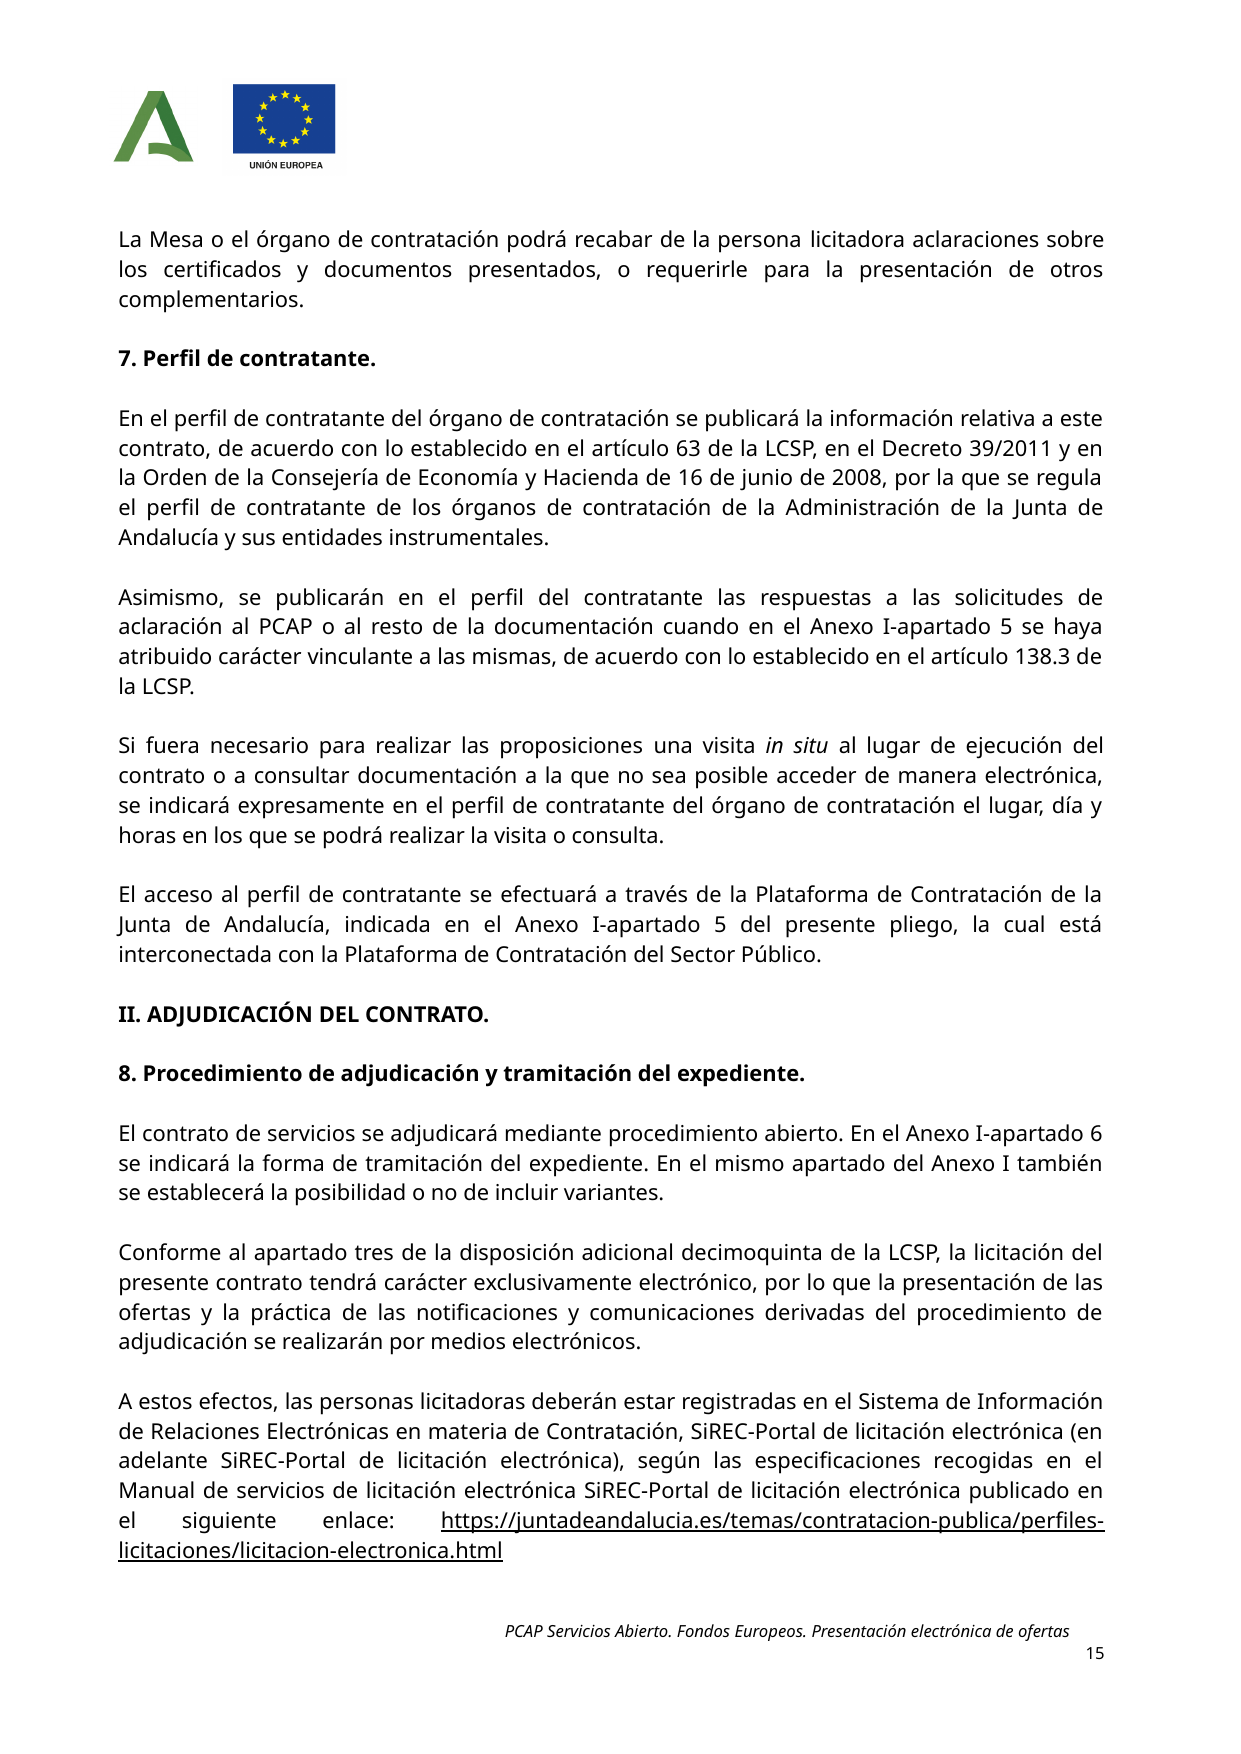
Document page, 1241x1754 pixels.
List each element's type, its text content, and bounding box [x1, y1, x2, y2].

text 7. Perfil de contratante. [118, 343, 1104, 373]
text Si fuera necesario para realizar las proposiciones una visita in situ al lugar de ejecución del contrato o a consultar documentación a la que no sea posible acceder de manera electrónica, se indicará expresamente en el perfil de contratante del órgano de contratación el lugar, día y horas en los que se podrá realizar la visita o consulta. [118, 731, 1104, 850]
text II. ADJUDICACIÓN DEL CONTRATO. [118, 999, 1104, 1028]
text Asimismo, se publicarán en el perfil del contratante las respuestas a las solicitudes de aclaración al PCAP o al resto de la documentación cuando en el Anexo I-apartado 5 se haya atribuido carácter vinculante a las mismas, de acuerdo con lo establecido en el artículo 138.3 de la LCSP. [118, 582, 1104, 701]
picture [109, 86, 198, 166]
text Conforme al apartado tres de la disposición adicional decimoquinta de la LCSP, la licitación del presente contrato tendrá carácter exclusivamente electrónico, por lo que la presentación de las ofertas y la práctica de las notificaciones y comunicaciones derivadas del procedimiento de adjudicación se realizarán por medios electrónicos. [118, 1237, 1104, 1356]
picture [221, 78, 347, 176]
text En el perfil de contratante del órgano de contratación se publicará la información relativa a este contrato, de acuerdo con lo establecido en el artículo 63 de la LCSP, en el Decreto 39/2011 y en la Orden de la Consejería de Economía y Hacienda de 16 de junio de 2008, por la que se regula el perfil de contratante de los órganos de contratación de la Administración de la Junta de Andalucía y sus entidades instrumentales. [118, 403, 1104, 552]
text La Mesa o el órgano de contratación podrá recabar de la persona licitadora aclaraciones sobre los certificados y documentos presentados, o requerirle para la presentación de otros complementarios. [118, 224, 1104, 313]
text El acceso al perfil de contratante se efectuará a través de la Plataforma de Contratación de la Junta de Andalucía, indicada en el Anexo I-apartado 5 del presente pliego, la cual está interconectada con la Plataforma de Contratación del Sector Público. [118, 879, 1104, 969]
text A estos efectos, las personas licitadoras deberán estar registradas en el Sistema de Información de Relaciones Electrónicas en materia de Contratación, SiREC-Portal de licitación electrónica (en adelante SiREC-Portal de licitación electrónica), según las especificaciones recogidas en el Manual de servicios de licitación electrónica SiREC-Portal de licitación electrónica publicado en el siguiente enlace: https://juntadeandalucia.es/temas/contratacion-publica/perfiles-licitaciones/licitacion-electronica.html [118, 1386, 1104, 1565]
text 8. Procedimiento de adjudicación y tramitación del expediente. [118, 1058, 1104, 1088]
text El contrato de servicios se adjudicará mediante procedimiento abierto. En el Anexo I-apartado 6 se indicará la forma de tramitación del expediente. En el mismo apartado del Anexo I también se establecerá la posibilidad o no de incluir variantes. [118, 1118, 1104, 1207]
